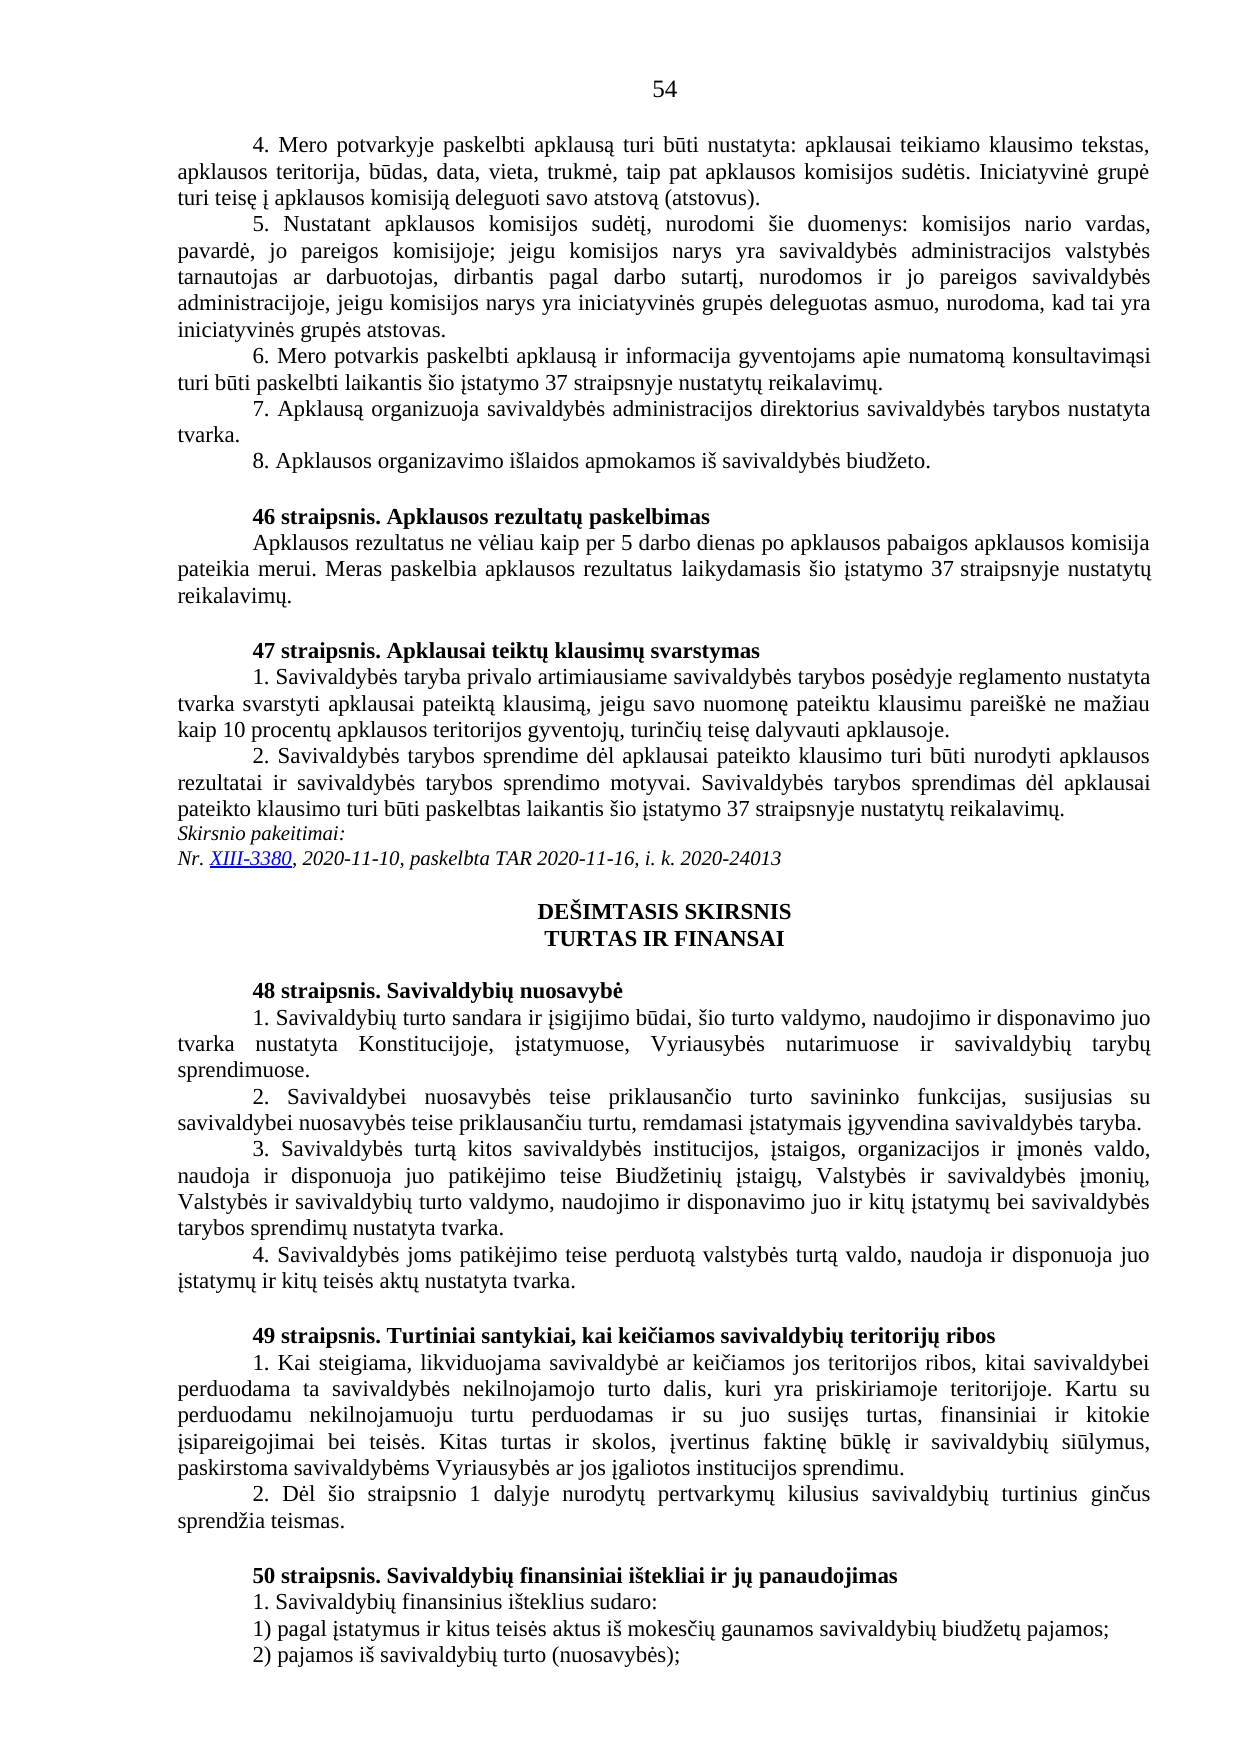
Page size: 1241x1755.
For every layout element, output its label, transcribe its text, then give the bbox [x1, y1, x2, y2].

text 4. Savivaldybės joms patikėjimo teise perduotą valstybės turtą valdo, naudoja ir disponuoja juo įstatymų ir kitų teisės aktų nustatyta tvarka. [177, 1241, 1152, 1293]
text 4. Mero potvarkyje paskelbti apklausą turi būti nustatyta: apklausai teikiamo klausimo tekstas, apklausos teritorija, būdas, data, vieta, trukmė, taip pat apklausos komisijos sudėtis. Iniciatyvinė grupė turi teisę į apklausos komisiją deleguoti savo atstovą (atstovus). [177, 131, 1152, 210]
text 1. Savivaldybės taryba privalo artimiausiame savivaldybės tarybos posėdyje reglamento nustatyta tvarka svarstyti apklausai pateiktą klausimą, jeigu savo nuomonę pateiktu klausimu pareiškė ne mažiau kaip 10 procentų apklausos teritorijos gyventojų, turinčių teisę dalyvauti apklausoje. [177, 663, 1152, 742]
text 46 straipsnis. Apklausos rezultatų paskelbimas [177, 503, 1152, 529]
text 2) pajamos iš savivaldybių turto (nuosavybės); [177, 1641, 1152, 1667]
text 2. Dėl šio straipsnio 1 dalyje nurodytų pertvarkymų kilusius savivaldybių turtinius ginčus sprendžia teismas. [177, 1480, 1152, 1533]
text 5. Nustatant apklausos komisijos sudėtį, nurodomi šie duomenys: komisijos nario vardas, pavardė, jo pareigos komisijoje; jeigu komisijos narys yra savivaldybės administracijos valstybės tarnautojas ar darbuotojas, dirbantis pagal darbo sutartį, nurodomos ir jo pareigos savivaldybės administracijoje, jeigu komisijos narys yra iniciatyvinės grupės deleguotas asmuo, nurodoma, kad tai yra iniciatyvinės grupės atstovas. [177, 210, 1152, 342]
text 8. Apklausos organizavimo išlaidos apmokamos iš savivaldybės biudžeto. [177, 448, 1152, 474]
text 48 straipsnis. Savivaldybių nuosavybė [177, 977, 1152, 1004]
text Apklausos rezultatus ne vėliau kaip per 5 darbo dienas po apklausos pabaigos apklausos komisija pateikia merui. Meras paskelbia apklausos rezultatus laikydamasis šio įstatymo 37 straipsnyje nustatytų reikalavimų. [177, 529, 1152, 608]
text TURTAS IR FINANSAI [177, 924, 1152, 951]
text 6. Mero potvarkis paskelbti apklausą ir informacija gyventojams apie numatomą konsultavimąsi turi būti paskelbti laikantis šio įstatymo 37 straipsnyje nustatytų reikalavimų. [177, 342, 1152, 395]
subtitle DEŠIMTASIS SKIRSNIS [177, 898, 1152, 924]
text Nr. XIII-3380, 2020-11-10, paskelbta TAR 2020-11-16, i. k. 2020-24013 [177, 845, 1152, 869]
text 1. Savivaldybių finansinius išteklius sudaro: [177, 1588, 1152, 1614]
text 1. Kai steigiama, likviduojama savivaldybė ar keičiamos jos teritorijos ribos, kitai savivaldybei perduodama ta savivaldybės nekilnojamojo turto dalis, kuri yra priskiriamoje teritorijoje. Kartu su perduodamu nekilnojamuoju turtu perduodamas ir su juo susijęs turtas, finansiniai ir kitokie įsipareigojimai bei teisės. Kitas turtas ir skolos, įvertinus faktinę būklę ir savivaldybių siūlymus, paskirstoma savivaldybėms Vyriausybės ar jos įgaliotos institucijos sprendimu. [177, 1349, 1152, 1480]
text 47 straipsnis. Apklausai teiktų klausimų svarstymas [177, 637, 1152, 663]
text 50 straipsnis. Savivaldybių finansiniai ištekliai ir jų panaudojimas [177, 1562, 1152, 1588]
text 1. Savivaldybių turto sandara ir įsigijimo būdai, šio turto valdymo, naudojimo ir disponavimo juo tvarka nustatyta Konstitucijoje, įstatymuose, Vyriausybės nutarimuose ir savivaldybių tarybų sprendimuose. [177, 1004, 1152, 1083]
text 7. Apklausą organizuoja savivaldybės administracijos direktorius savivaldybės tarybos nustatyta tvarka. [177, 395, 1152, 448]
text 3. Savivaldybės turtą kitos savivaldybės institucijos, įstaigos, organizacijos ir įmonės valdo, naudoja ir disponuoja juo patikėjimo teise Biudžetinių įstaigų, Valstybės ir savivaldybės įmonių, Valstybės ir savivaldybių turto valdymo, naudojimo ir disponavimo juo ir kitų įstatymų bei savivaldybės tarybos sprendimų nustatyta tvarka. [177, 1135, 1152, 1241]
text 49 straipsnis. Turtiniai santykiai, kai keičiamos savivaldybių teritorijų ribos [177, 1322, 1152, 1349]
text Skirsnio pakeitimai: [177, 821, 1152, 845]
text 2. Savivaldybės tarybos sprendime dėl apklausai pateikto klausimo turi būti nurodyti apklausos rezultatai ir savivaldybės tarybos sprendimo motyvai. Savivaldybės tarybos sprendimas dėl apklausai pateikto klausimo turi būti paskelbtas laikantis šio įstatymo 37 straipsnyje nustatytų reikalavimų. [177, 742, 1152, 821]
text 2. Savivaldybei nuosavybės teise priklausančio turto savininko funkcijas, susijusias su savivaldybei nuosavybės teise priklausančiu turtu, remdamasi įstatymais įgyvendina savivaldybės taryba. [177, 1083, 1152, 1135]
text 1) pagal įstatymus ir kitus teisės aktus iš mokesčių gaunamos savivaldybių biudžetų pajamos; [177, 1614, 1152, 1641]
